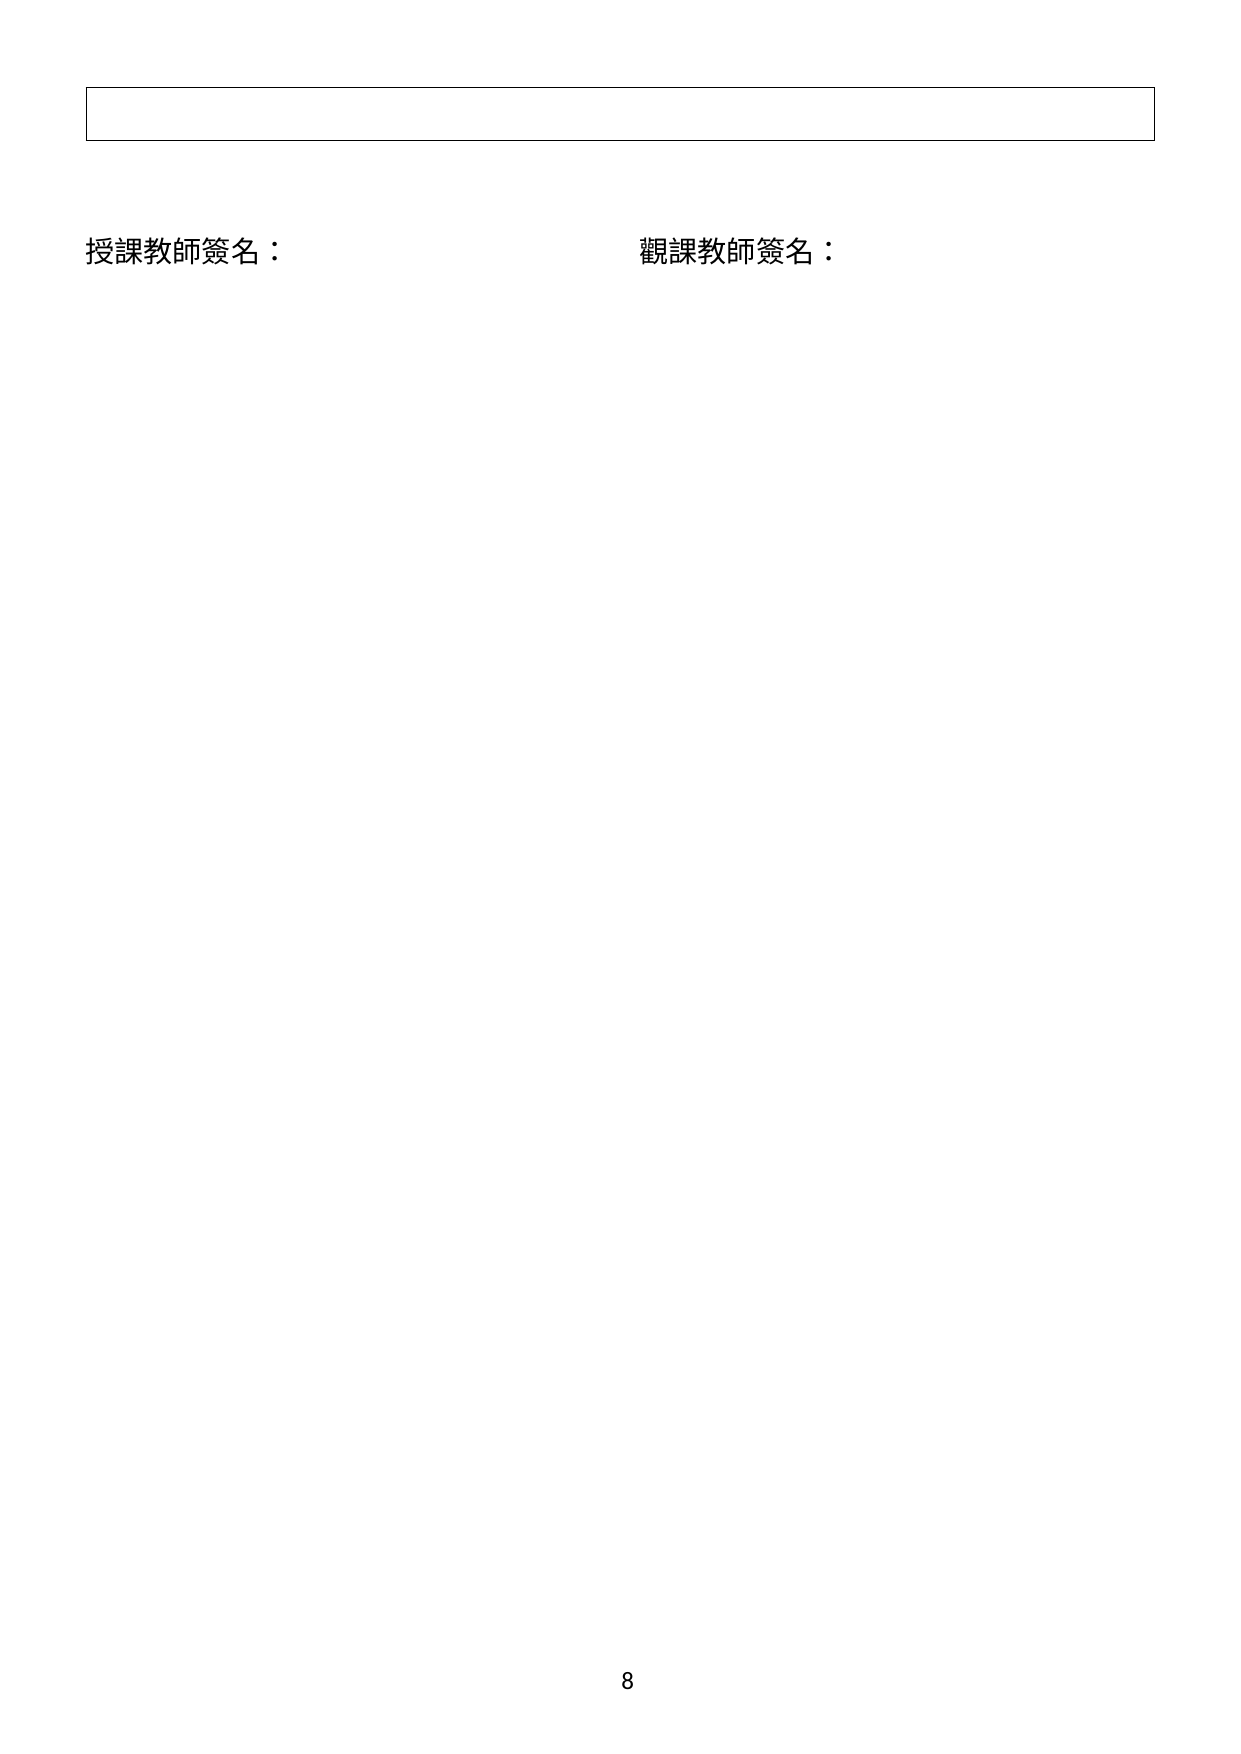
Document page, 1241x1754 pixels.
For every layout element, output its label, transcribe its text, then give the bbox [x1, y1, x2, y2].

text 授課教師簽名： 觀課教師簽名： [85, 208, 1142, 270]
table_cell [87, 88, 1154, 140]
